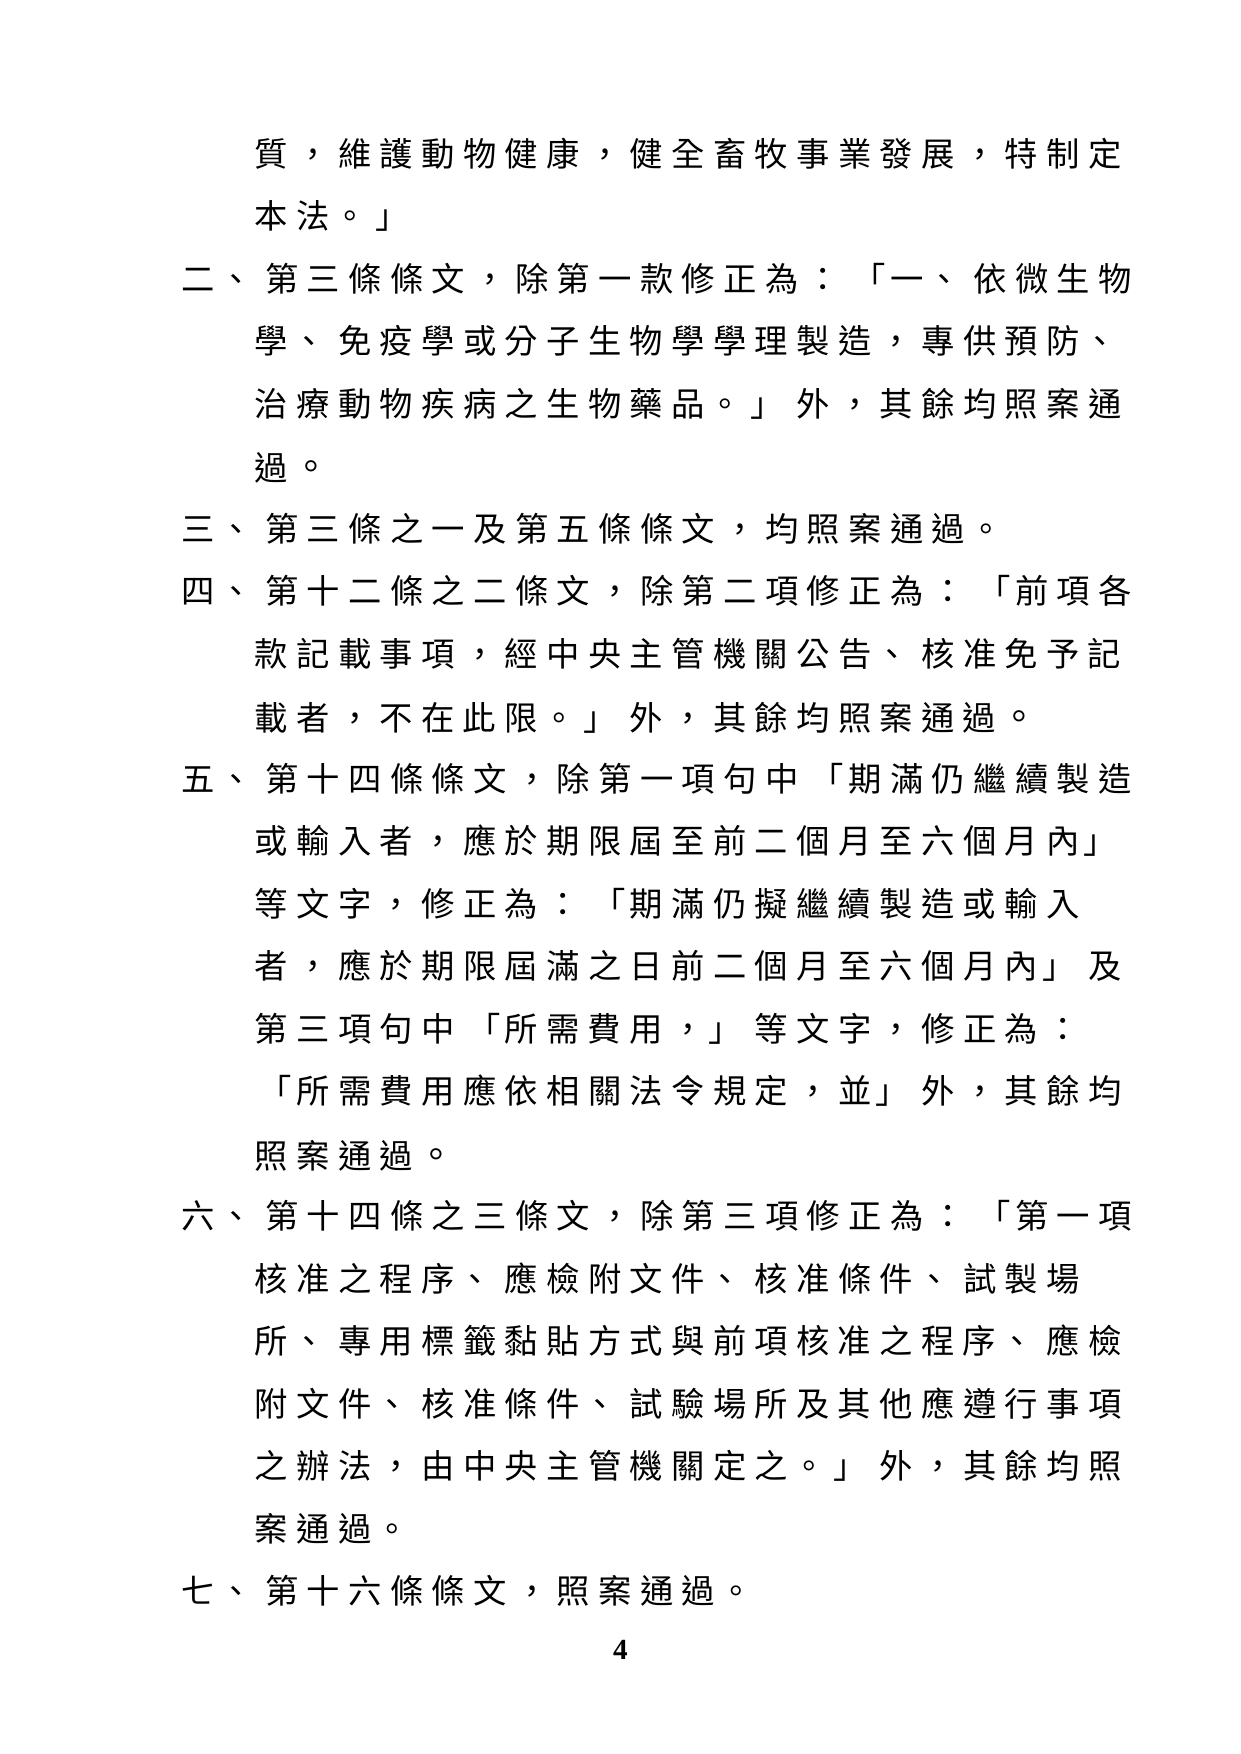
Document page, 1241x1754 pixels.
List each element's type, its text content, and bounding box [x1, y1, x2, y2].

text 三、第三條之一及第五條條文，均照案通過。 [174, 485, 1136, 548]
text 二、第三條條文，除第一款修正為：「一、依微生物學、免疫學或分子生物學學理製造，專供預防、治療動物疾病之生物藥品。」外，其餘均照案通過。 [174, 235, 1136, 485]
text 五、第十四條條文，除第一項句中「期滿仍繼續製造或輸入者，應於期限屆至前二個月至六個月內」等文字，修正為：「期滿仍擬繼續製造或輸入者，應於期限屆滿之日前二個月至六個月內」及第三項句中「所需費用，」等文字，修正為：「所需費用應依相關法令規定，並」外，其餘均照案通過。 [174, 735, 1136, 1173]
text 七、第十六條條文，照案通過。 [174, 1548, 1136, 1610]
text 質，維護動物健康，健全畜牧事業發展，特制定本法。」 [174, 110, 1136, 235]
text 六、第十四條之三條文，除第三項修正為：「第一項核准之程序、應檢附文件、核准條件、試製場所、專用標籤黏貼方式與前項核准之程序、應檢附文件、核准條件、試驗場所及其他應遵行事項之辦法，由中央主管機關定之。」外，其餘均照案通過。 [174, 1173, 1136, 1548]
text 四、第十二條之二條文，除第二項修正為：「前項各款記載事項，經中央主管機關公告、核准免予記載者，不在此限。」外，其餘均照案通過。 [174, 548, 1136, 735]
